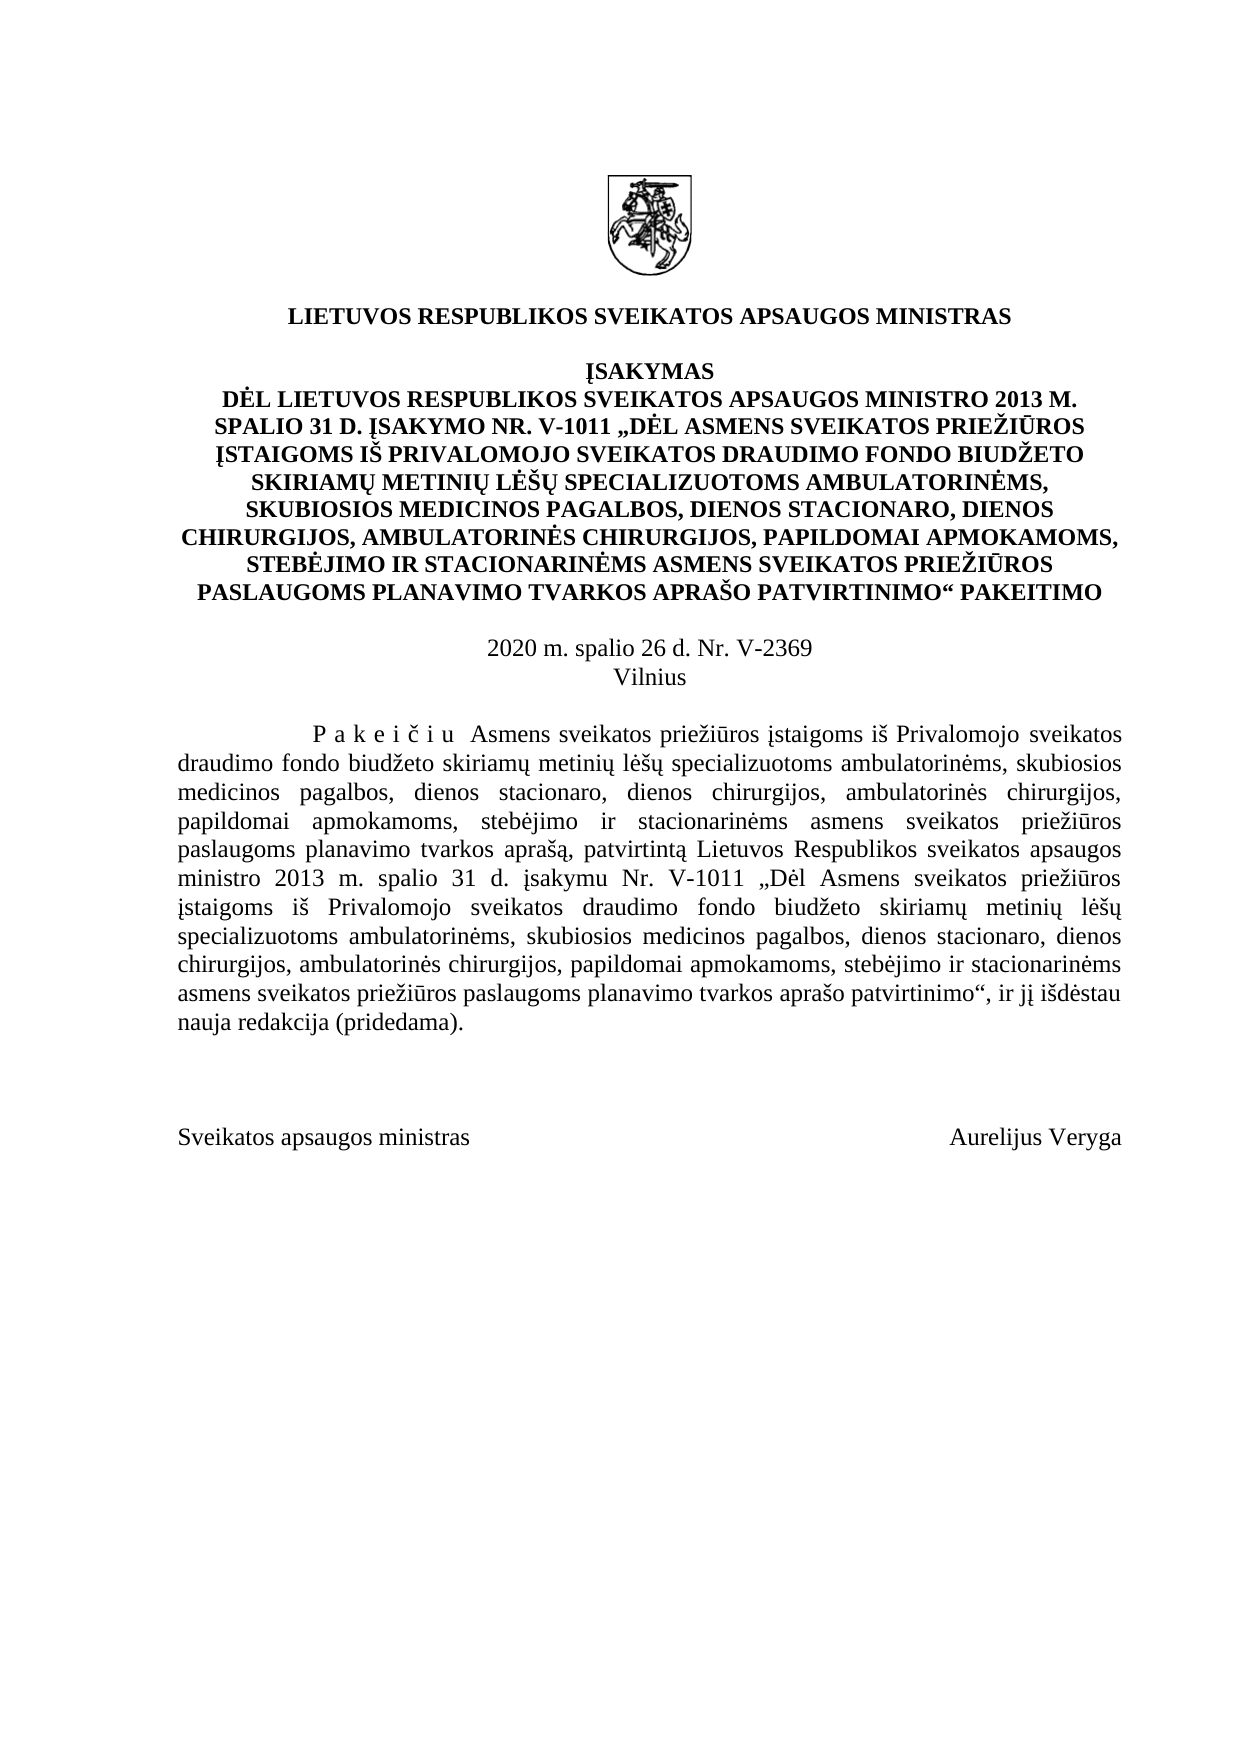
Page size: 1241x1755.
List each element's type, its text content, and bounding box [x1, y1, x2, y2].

text ĮSAKYMAS [177, 357, 1122, 385]
text Vilnius [177, 662, 1122, 691]
text DĖL LIETUVOS RESPUBLIKOS SVEIKATOS APSAUGOS MINISTRO 2013 M. SPALIO 31 D. ĮSAKYMO NR. V-1011 „DĖL ASMENS SVEIKATOS PRIEŽIŪROS ĮSTAIGOMS IŠ PRIVALOMOJO SVEIKATOS DRAUDIMO FONDO BIUDŽETO SKIRIAMŲ METINIŲ LĖŠŲ SPECIALIZUOTOMS AMBULATORINĖMS, SKUBIOSIOS MEDICINOS PAGALBOS, DIENOS STACIONARO, DIENOS CHIRURGIJOS, AMBULATORINĖS CHIRURGIJOS, PAPILDOMAI APMOKAMOMS, STEBĖJIMO IR STACIONARINĖMS ASMENS SVEIKATOS PRIEŽIŪROS PASLAUGOMS PLANAVIMO TVARKOS APRAŠO PATVIRTINIMO“ PAKEITIMO [177, 385, 1122, 606]
text P a k e i č i u Asmens sveikatos priežiūros įstaigoms iš Privalomojo sveikatos draudimo fondo biudžeto skiriamų metinių lėšų specializuotoms ambulatorinėms, skubiosios medicinos pagalbos, dienos stacionaro, dienos chirurgijos, ambulatorinės chirurgijos, papildomai apmokamoms, stebėjimo ir stacionarinėms asmens sveikatos priežiūros paslaugoms planavimo tvarkos aprašą, patvirtintą Lietuvos Respublikos sveikatos apsaugos ministro 2013 m. spalio 31 d. įsakymu Nr. V-1011 „Dėl Asmens sveikatos priežiūros įstaigoms iš Privalomojo sveikatos draudimo fondo biudžeto skiriamų metinių lėšų specializuotoms ambulatorinėms, skubiosios medicinos pagalbos, dienos stacionaro, dienos chirurgijos, ambulatorinės chirurgijos, papildomai apmokamoms, stebėjimo ir stacionarinėms asmens sveikatos priežiūros paslaugoms planavimo tvarkos aprašo patvirtinimo“, ir jį išdėstau nauja redakcija (pridedama). [177, 719, 1122, 1036]
text 2020 m. spalio 26 d. Nr. V-2369 [177, 633, 1122, 662]
text LIETUVOS RESPUBLIKOS SVEIKATOS APSAUGOS MINISTRAS [177, 302, 1122, 329]
text Sveikatos apsaugos ministras Aurelijus Veryga [177, 1122, 1122, 1151]
